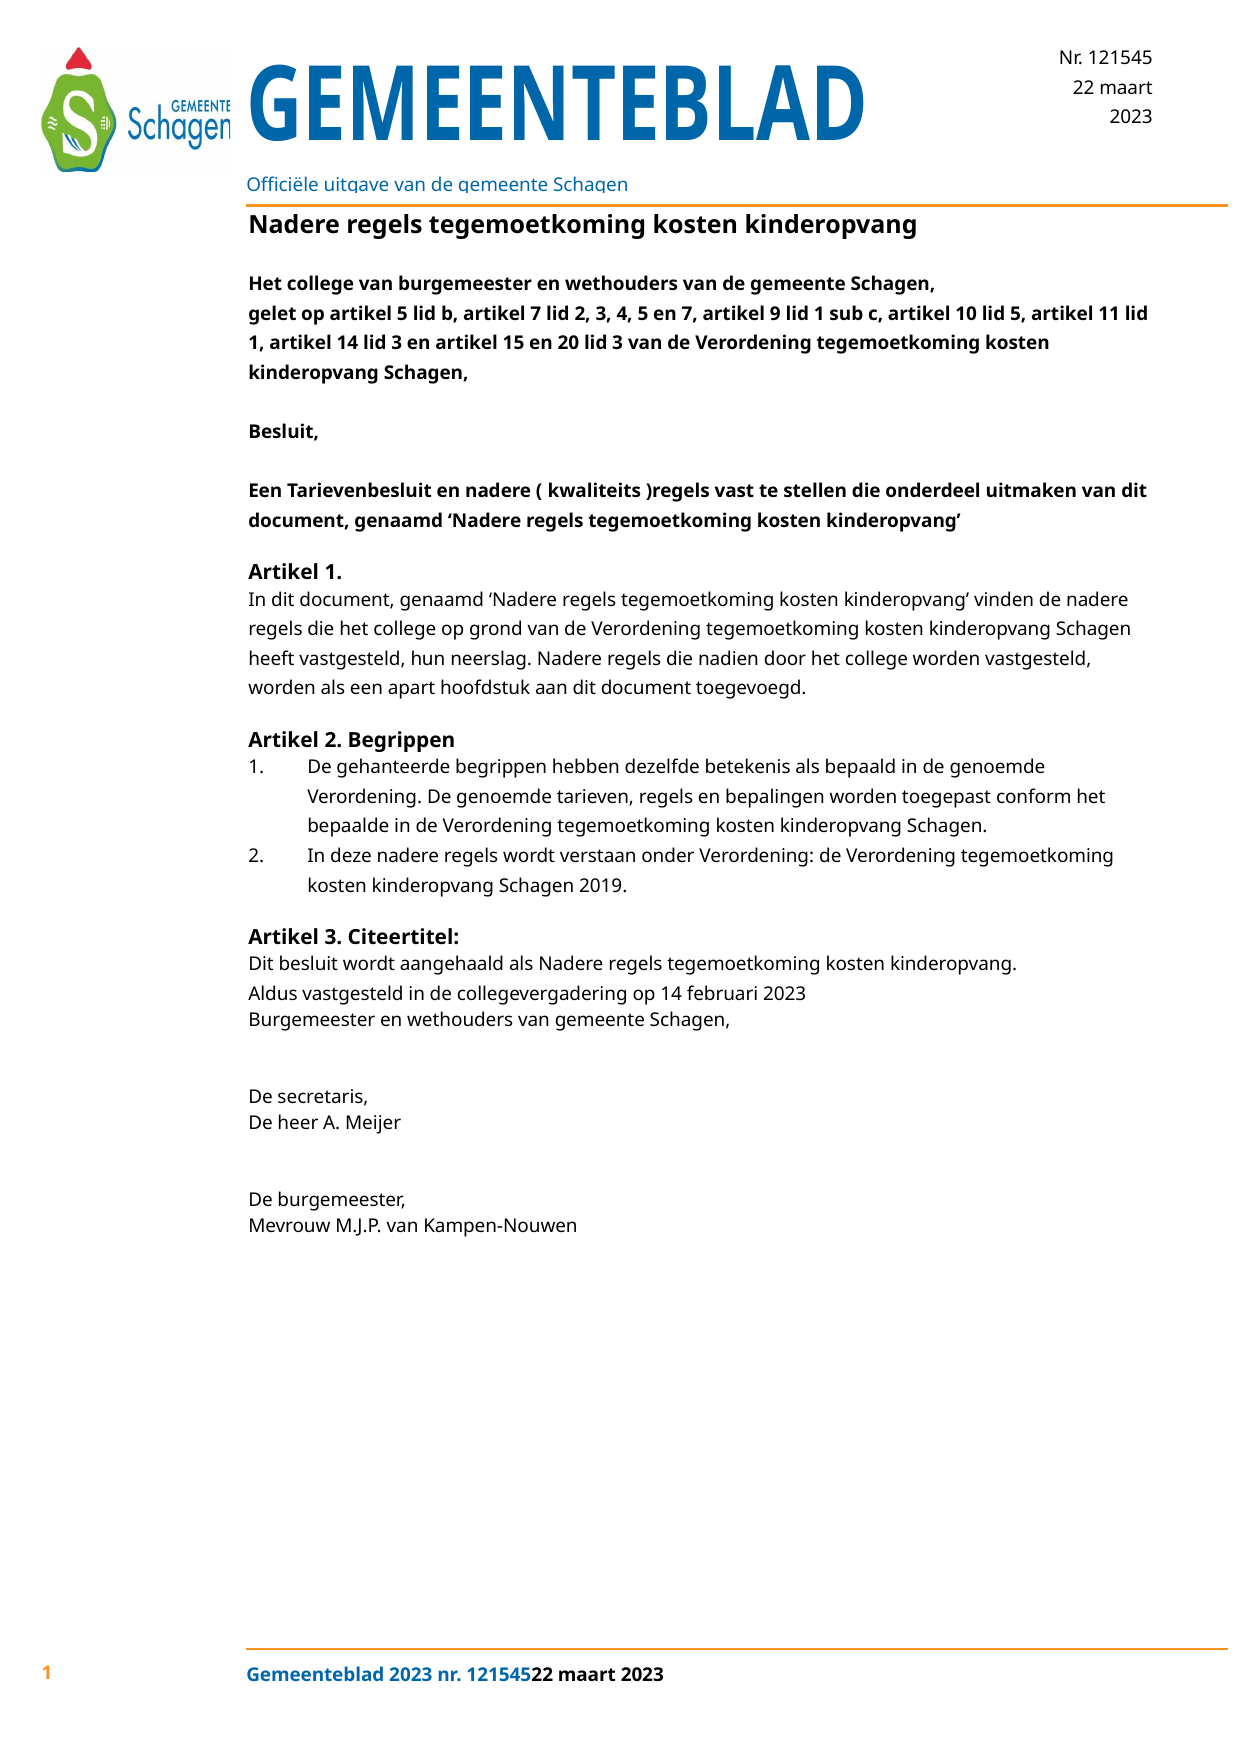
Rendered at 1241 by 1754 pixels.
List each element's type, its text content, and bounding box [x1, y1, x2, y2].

text Aldus vastgesteld in de collegevergadering op 14 februari 2023 [248, 980, 1152, 1006]
text Burgemeester en wethouders van gemeente Schagen, [248, 1006, 1152, 1032]
text Artikel 1. [248, 557, 1152, 586]
text De secretaris, [248, 1083, 1152, 1109]
text gelet op artikel 5 lid b, artikel 7 lid 2, 3, 4, 5 en 7, artikel 9 lid 1 sub c, artikel 10 lid 5, artikel 11 lid 1, artikel 14 lid 3 en artikel 15 en 20 lid 3 van de Verordening tegemoetkoming kosten kinderopvang Schagen, [248, 300, 1152, 385]
picture [41, 47, 231, 172]
text Een Tarievenbesluit en nadere ( kwaliteits )regels vast te stellen die onderdeel uitmaken van dit document, genaamd ‘Nadere regels tegemoetkoming kosten kinderopvang’ [248, 477, 1152, 533]
text Besluit, [248, 418, 1152, 444]
text Dit besluit wordt aangehaald als Nadere regels tegemoetkoming kosten kinderopvang. [248, 951, 1152, 976]
text De burgemeester, [248, 1186, 1152, 1212]
list De gehanteerde begrippen hebben dezelfde betekenis als bepaald in de genoemde Verordening. De genoemde tarieven, regels en bepalingen worden toegepast conform het bepaalde in de Verordening tegemoetkoming kosten kinderopvang Schagen. [248, 753, 1152, 838]
text Nadere regels tegemoetkoming kosten kinderopvang [248, 207, 1152, 241]
text Mevrouw M.J.P. van Kampen-Nouwen [248, 1212, 1152, 1237]
list In deze nadere regels wordt verstaan onder Verordening: de Verordening tegemoetkoming kosten kinderopvang Schagen 2019. [248, 842, 1152, 897]
text Het college van burgemeester en wethouders van de gemeente Schagen, [248, 270, 1152, 296]
text De heer A. Meijer [248, 1109, 1152, 1134]
text In dit document, genaamd ‘Nadere regels tegemoetkoming kosten kinderopvang’ vinden de nadere regels die het college op grond van de Verordening tegemoetkoming kosten kinderopvang Schagen heeft vastgesteld, hun neerslag. Nadere regels die nadien door het college worden vastgesteld, worden als een apart hoofdstuk aan dit document toegevoegd. [248, 586, 1152, 700]
text Artikel 2. Begrippen [248, 725, 1152, 753]
text Artikel 3. Citeertitel: [248, 922, 1152, 951]
